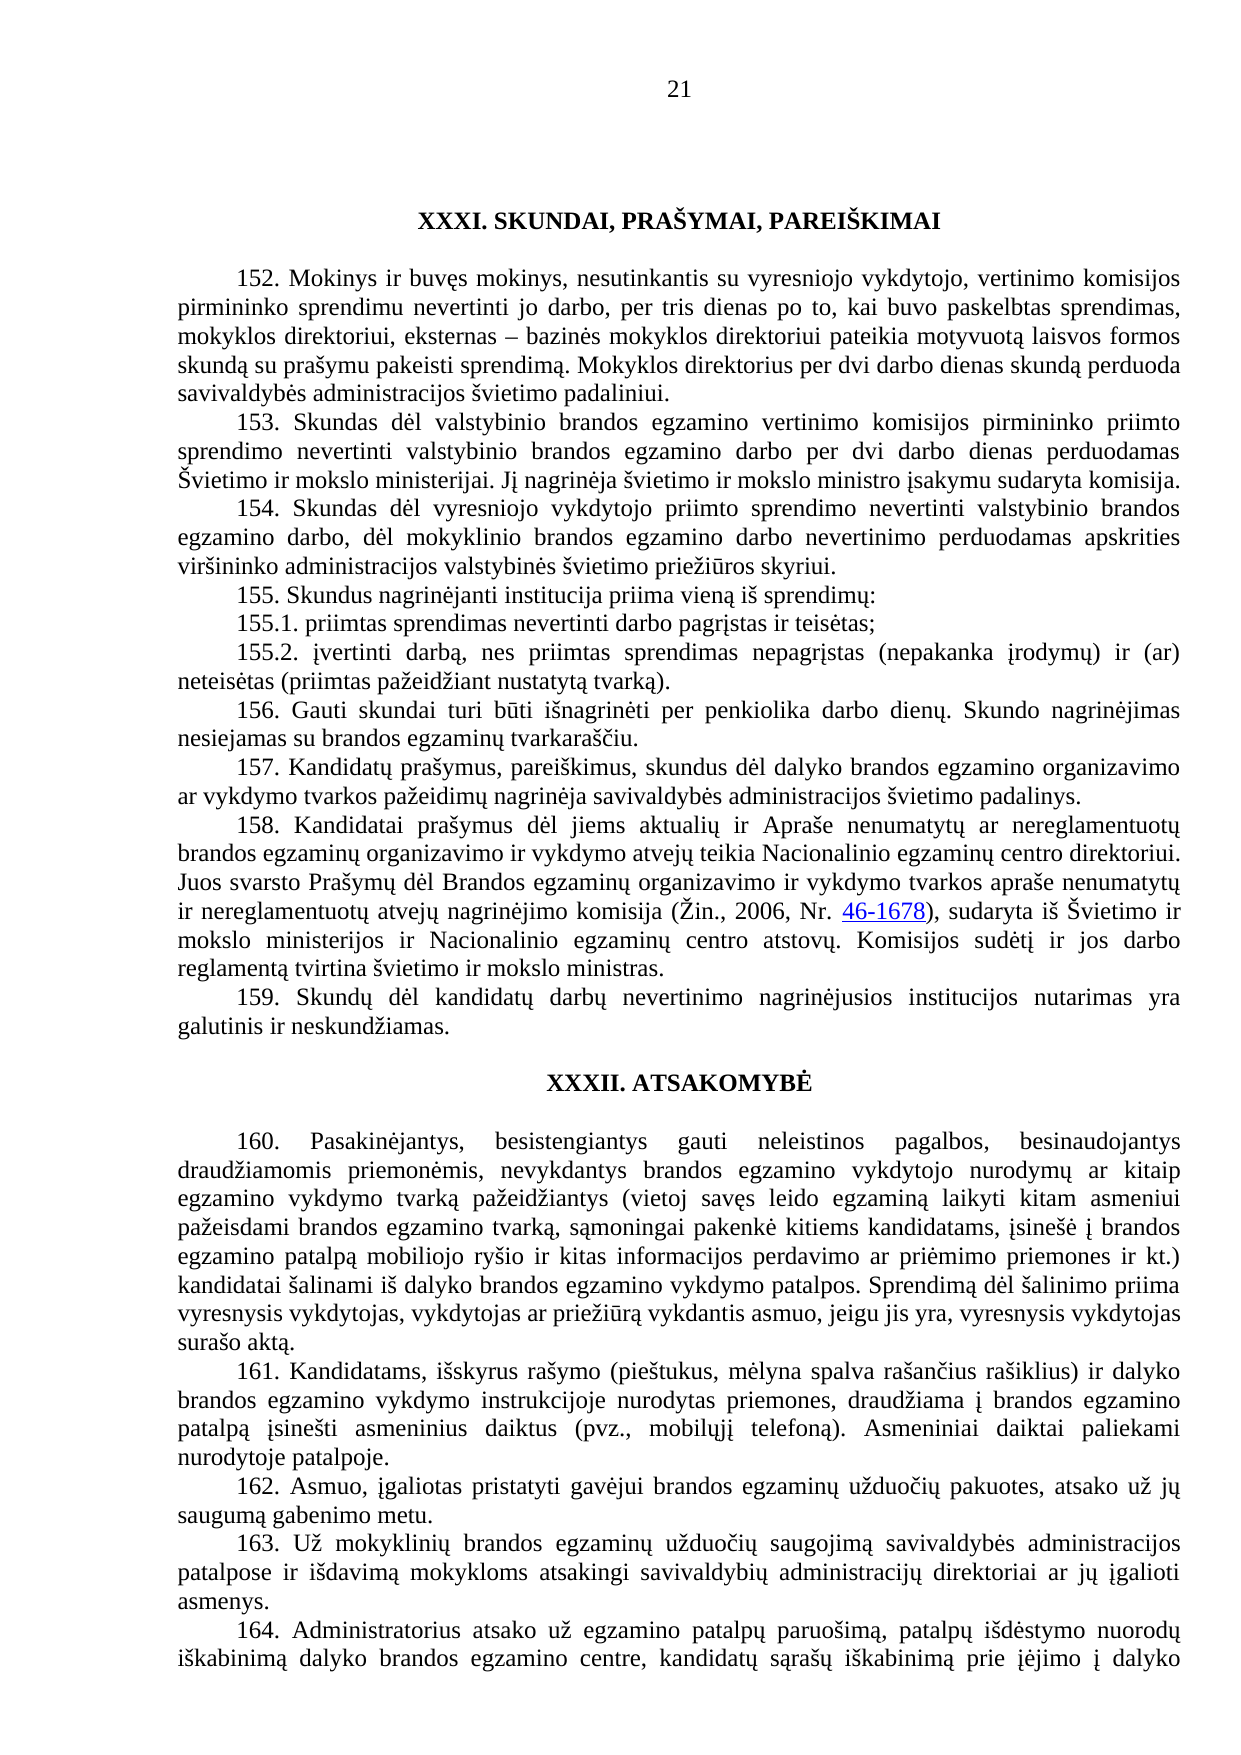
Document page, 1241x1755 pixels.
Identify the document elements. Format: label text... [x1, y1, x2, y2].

text 154. Skundas dėl vyresniojo vykdytojo priimto sprendimo nevertinti valstybinio brandos egzamino darbo, dėl mokyklinio brandos egzamino darbo nevertinimo perduodamas apskrities viršininko administracijos valstybinės švietimo priežiūros skyriui. [177, 493, 1181, 580]
text 158. Kandidatai prašymus dėl jiems aktualių ir Apraše nenumatytų ar nereglamentuotų brandos egzaminų organizavimo ir vykdymo atvejų teikia Nacionalinio egzaminų centro direktoriui. Juos svarsto Prašymų dėl Brandos egzaminų organizavimo ir vykdymo tvarkos apraše nenumatytų ir nereglamentuotų atvejų nagrinėjimo komisija (Žin., 2006, Nr. 46-1678), sudaryta iš Švietimo ir mokslo ministerijos ir Nacionalinio egzaminų centro atstovų. Komisijos sudėtį ir jos darbo reglamentą tvirtina švietimo ir mokslo ministras. [177, 810, 1181, 982]
text 163. Už mokyklinių brandos egzaminų užduočių saugojimą savivaldybės administracijos patalpose ir išdavimą mokykloms atsakingi savivaldybių administracijų direktoriai ar jų įgalioti asmenys. [177, 1528, 1181, 1615]
text 162. Asmuo, įgaliotas pristatyti gavėjui brandos egzaminų užduočių pakuotes, atsako už jų saugumą gabenimo metu. [177, 1471, 1181, 1528]
text 152. Mokinys ir buvęs mokinys, nesutinkantis su vyresniojo vykdytojo, vertinimo komisijos pirmininko sprendimu nevertinti jo darbo, per tris dienas po to, kai buvo paskelbtas sprendimas, mokyklos direktoriui, eksternas – bazinės mokyklos direktoriui pateikia motyvuotą laisvos formos skundą su prašymu pakeisti sprendimą. Mokyklos direktorius per dvi darbo dienas skundą perduoda savivaldybės administracijos švietimo padaliniui. [177, 263, 1181, 407]
text 156. Gauti skundai turi būti išnagrinėti per penkiolika darbo dienų. Skundo nagrinėjimas nesiejamas su brandos egzaminų tvarkaraščiu. [177, 695, 1181, 752]
text 159. Skundų dėl kandidatų darbų nevertinimo nagrinėjusios institucijos nutarimas yra galutinis ir neskundžiamas. [177, 982, 1181, 1040]
text 155.2. įvertinti darbą, nes priimtas sprendimas nepagrįstas (nepakanka įrodymų) ir (ar) neteisėtas (priimtas pažeidžiant nustatytą tvarką). [177, 637, 1181, 695]
text 164. Administratorius atsako už egzamino patalpų paruošimą, patalpų išdėstymo nuorodų iškabinimą dalyko brandos egzamino centre, kandidatų sąrašų iškabinimą prie įėjimo į dalyko [177, 1615, 1181, 1672]
text 155. Skundus nagrinėjanti institucija priima vieną iš sprendimų: [177, 580, 1181, 608]
text XXXII. ATSAKOMYBĖ [177, 1068, 1181, 1097]
text XXXI. SKUNDAI, PRAŠYMAI, PAREIŠKIMAI [177, 206, 1181, 235]
text 153. Skundas dėl valstybinio brandos egzamino vertinimo komisijos pirmininko priimto sprendimo nevertinti valstybinio brandos egzamino darbo per dvi darbo dienas perduodamas Švietimo ir mokslo ministerijai. Jį nagrinėja švietimo ir mokslo ministro įsakymu sudaryta komisija. [177, 407, 1181, 493]
text 155.1. priimtas sprendimas nevertinti darbo pagrįstas ir teisėtas; [177, 608, 1181, 637]
text 157. Kandidatų prašymus, pareiškimus, skundus dėl dalyko brandos egzamino organizavimo ar vykdymo tvarkos pažeidimų nagrinėja savivaldybės administracijos švietimo padalinys. [177, 752, 1181, 810]
text 160. Pasakinėjantys, besistengiantys gauti neleistinos pagalbos, besinaudojantys draudžiamomis priemonėmis, nevykdantys brandos egzamino vykdytojo nurodymų ar kitaip egzamino vykdymo tvarką pažeidžiantys (vietoj savęs leido egzaminą laikyti kitam asmeniui pažeisdami brandos egzamino tvarką, sąmoningai pakenkė kitiems kandidatams, įsinešė į brandos egzamino patalpą mobiliojo ryšio ir kitas informacijos perdavimo ar priėmimo priemones ir kt.) kandidatai šalinami iš dalyko brandos egzamino vykdymo patalpos. Sprendimą dėl šalinimo priima vyresnysis vykdytojas, vykdytojas ar priežiūrą vykdantis asmuo, jeigu jis yra, vyresnysis vykdytojas surašo aktą. [177, 1126, 1181, 1356]
text 161. Kandidatams, išskyrus rašymo (pieštukus, mėlyna spalva rašančius rašiklius) ir dalyko brandos egzamino vykdymo instrukcijoje nurodytas priemones, draudžiama į brandos egzamino patalpą įsinešti asmeninius daiktus (pvz., mobilųjį telefoną). Asmeniniai daiktai paliekami nurodytoje patalpoje. [177, 1356, 1181, 1471]
